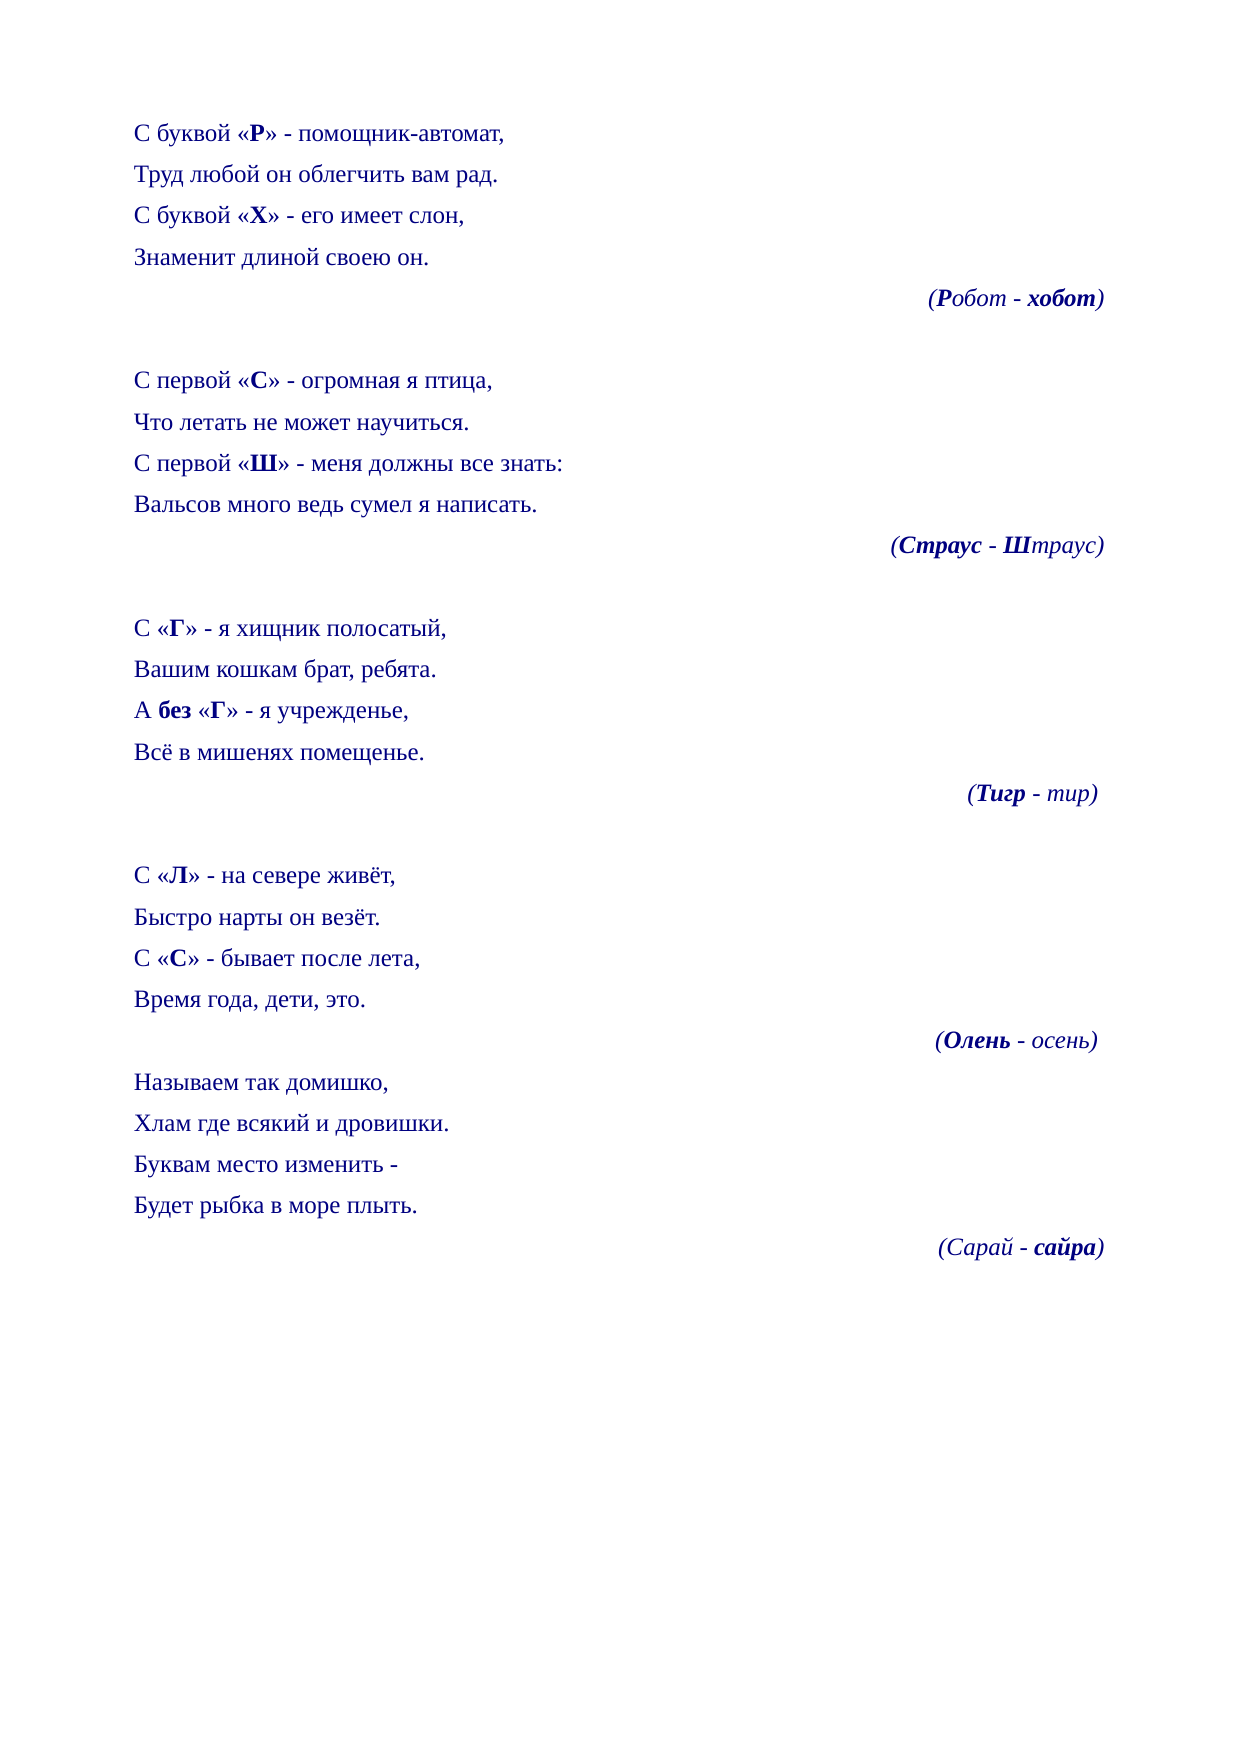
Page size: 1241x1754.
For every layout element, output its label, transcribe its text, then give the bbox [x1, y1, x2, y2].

text С «С» - бывает после лета, [134, 943, 1106, 972]
text Знаменит длиной своею он. [134, 242, 1106, 271]
text (Олень - осень) [134, 1026, 1106, 1054]
text Труд любой он облегчить вам рад. [134, 159, 1106, 188]
text (Тигр - тир) [134, 778, 1106, 807]
text Буквам место изменить - [134, 1149, 1106, 1178]
text Вашим кошкам брат, ребята. [134, 654, 1106, 683]
text С первой «Ш» - меня должны все знать: [134, 448, 1106, 477]
text Хлам где всякий и дровишки. [134, 1108, 1106, 1137]
text Что летать не может научиться. [134, 407, 1106, 436]
text Время года, дети, это. [134, 984, 1106, 1013]
text Вальсов много ведь сумел я написать. [134, 489, 1106, 518]
text (Страус - Штраус) [134, 531, 1106, 559]
text Будет рыбка в море плыть. [134, 1191, 1106, 1219]
text С первой «С» - огромная я птица, [134, 366, 1106, 394]
text С буквой «Р» - помощник-автомат, [134, 118, 1106, 147]
text C «Г» - я хищник полосатый, [134, 613, 1106, 642]
text Быстро нарты он везёт. [134, 902, 1106, 931]
text (Сарай - сайра) [134, 1232, 1106, 1261]
text С «Л» - на севере живёт, [134, 861, 1106, 889]
text Всё в мишенях помещенье. [134, 737, 1106, 766]
text (Робот - хобот) [134, 283, 1106, 312]
text Называем так домишко, [134, 1067, 1106, 1096]
text С буквой «Х» - его имеет слон, [134, 201, 1106, 229]
text А без «Г» - я учрежденье, [134, 696, 1106, 724]
